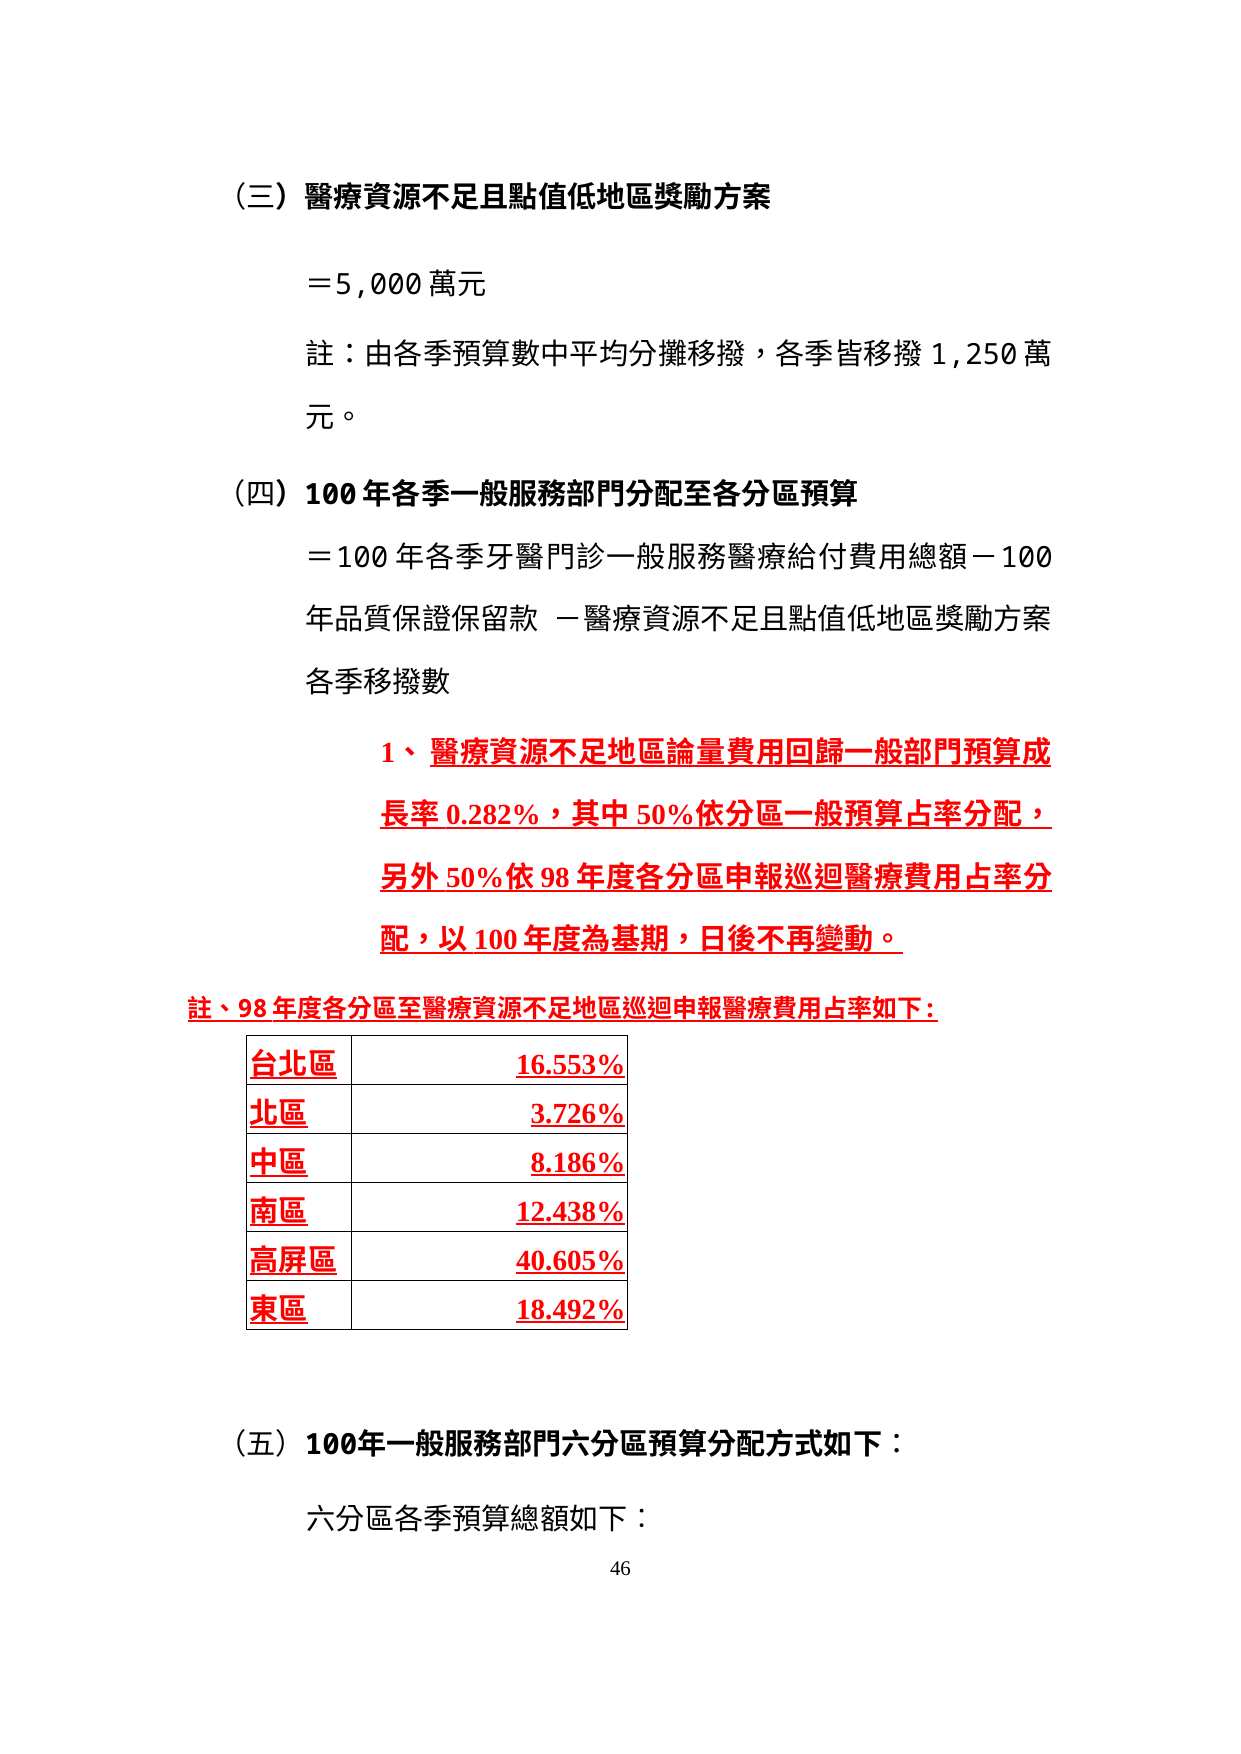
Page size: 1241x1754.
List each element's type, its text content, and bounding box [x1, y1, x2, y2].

table_cell 18.492% [352, 1281, 627, 1329]
table_cell 3.726% [352, 1085, 627, 1133]
text （五）100年一般服務部門六分區預算分配方式如下： [217, 1400, 1053, 1463]
text 六分區各季預算總額如下︰ [306, 1475, 1053, 1538]
text 註、98年度各分區至醫療資源不足地區巡迴申報醫療費用占率如下: [187, 965, 1053, 1028]
text 註：由各季預算數中平均分攤移撥，各季皆移撥1,250萬元。 [305, 310, 1053, 435]
table_cell 南區 [247, 1183, 351, 1231]
table_header 16.553% [352, 1036, 627, 1084]
table_cell 中區 [247, 1134, 351, 1182]
table_cell 高屏區 [247, 1232, 351, 1280]
table_cell 40.605% [352, 1232, 627, 1280]
table_cell 8.186% [352, 1134, 627, 1182]
text ＝5,000萬元 [305, 240, 1053, 303]
text （四）100年各季一般服務部門分配至各分區預算 [187, 450, 1053, 513]
text ＝100年各季牙醫門診一般服務醫療給付費用總額－100年品質保證保留款 －醫療資源不足且點值低地區獎勵方案各季移撥數 [305, 513, 1053, 700]
table_cell 東區 [247, 1281, 351, 1329]
text （三）醫療資源不足且點值低地區獎勵方案 [217, 165, 1053, 215]
table_header 台北區 [247, 1036, 351, 1084]
list 醫療資源不足地區論量費用回歸一般部門預算成長率0.282%，其中50%依分區一般預算占率分配，另外50%依98年度各分區申報巡迴醫療費用占率分配，以100年度為基期，日後不再變動。 [380, 708, 1053, 958]
table_cell 12.438% [352, 1183, 627, 1231]
table_cell 北區 [247, 1085, 351, 1133]
